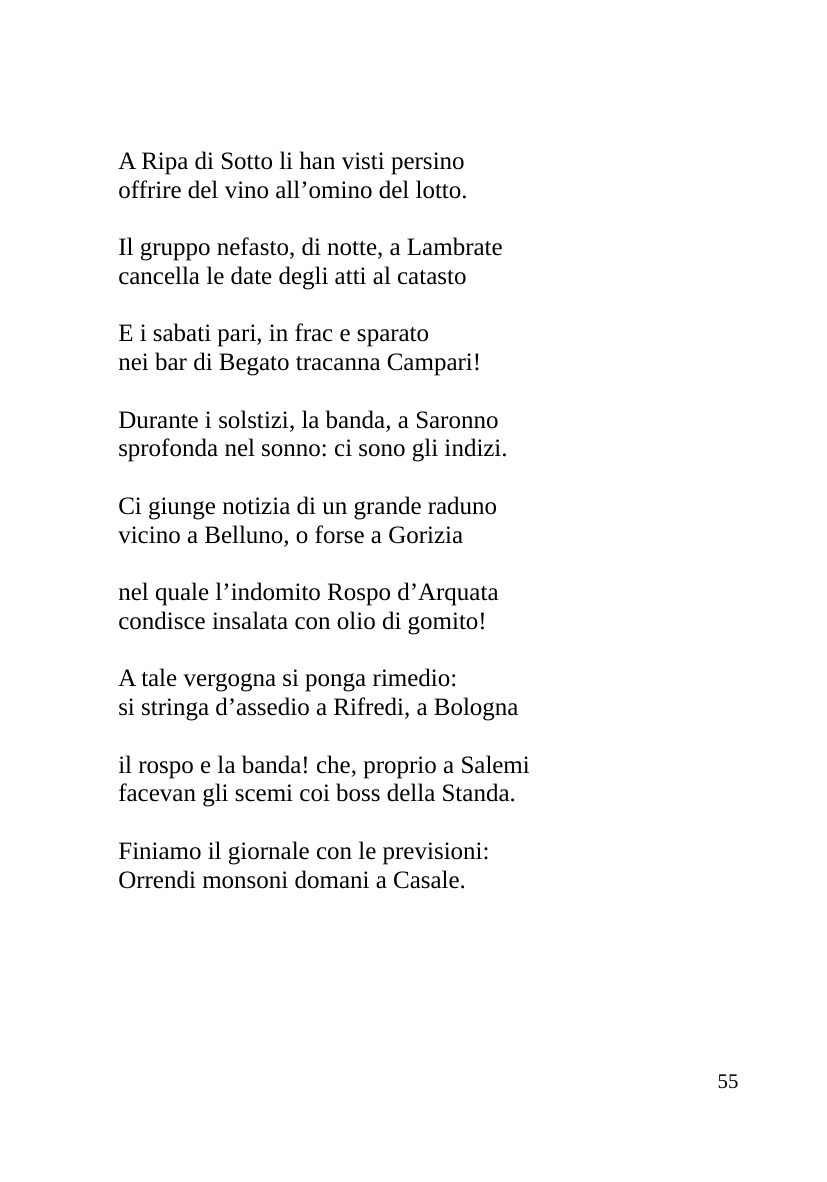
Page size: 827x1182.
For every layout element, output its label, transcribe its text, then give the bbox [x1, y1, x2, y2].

text A Ripa di Sotto li han visti persino [118, 146, 738, 175]
text condisce insalata con olio di gomito! [118, 606, 738, 635]
text Il gruppo nefasto, di notte, a Lambrate [118, 232, 738, 261]
text nel quale l’indomito Rospo d’Arquata [118, 577, 738, 606]
text Durante i solstizi, la banda, a Saronno [118, 405, 738, 433]
text nei bar di Begato tracanna Campari! [118, 347, 738, 376]
text Ci giunge notizia di un grande raduno [118, 491, 738, 520]
text sprofonda nel sonno: ci sono gli indizi. [118, 433, 738, 462]
text offrire del vino all’omino del lotto. [118, 175, 738, 203]
text cancella le date degli atti al catasto [118, 261, 738, 290]
text vicino a Belluno, o forse a Gorizia [118, 520, 738, 548]
text facevan gli scemi coi boss della Standa. [118, 778, 738, 807]
text Finiamo il giornale con le previsioni: [118, 836, 738, 865]
text A tale vergogna si ponga rimedio: [118, 663, 738, 692]
text si stringa d’assedio a Rifredi, a Bologna [118, 692, 738, 721]
text E i sabati pari, in frac e sparato [118, 318, 738, 347]
text il rospo e la banda! che, proprio a Salemi [118, 750, 738, 778]
text Orrendi monsoni domani a Casale. [118, 865, 738, 893]
